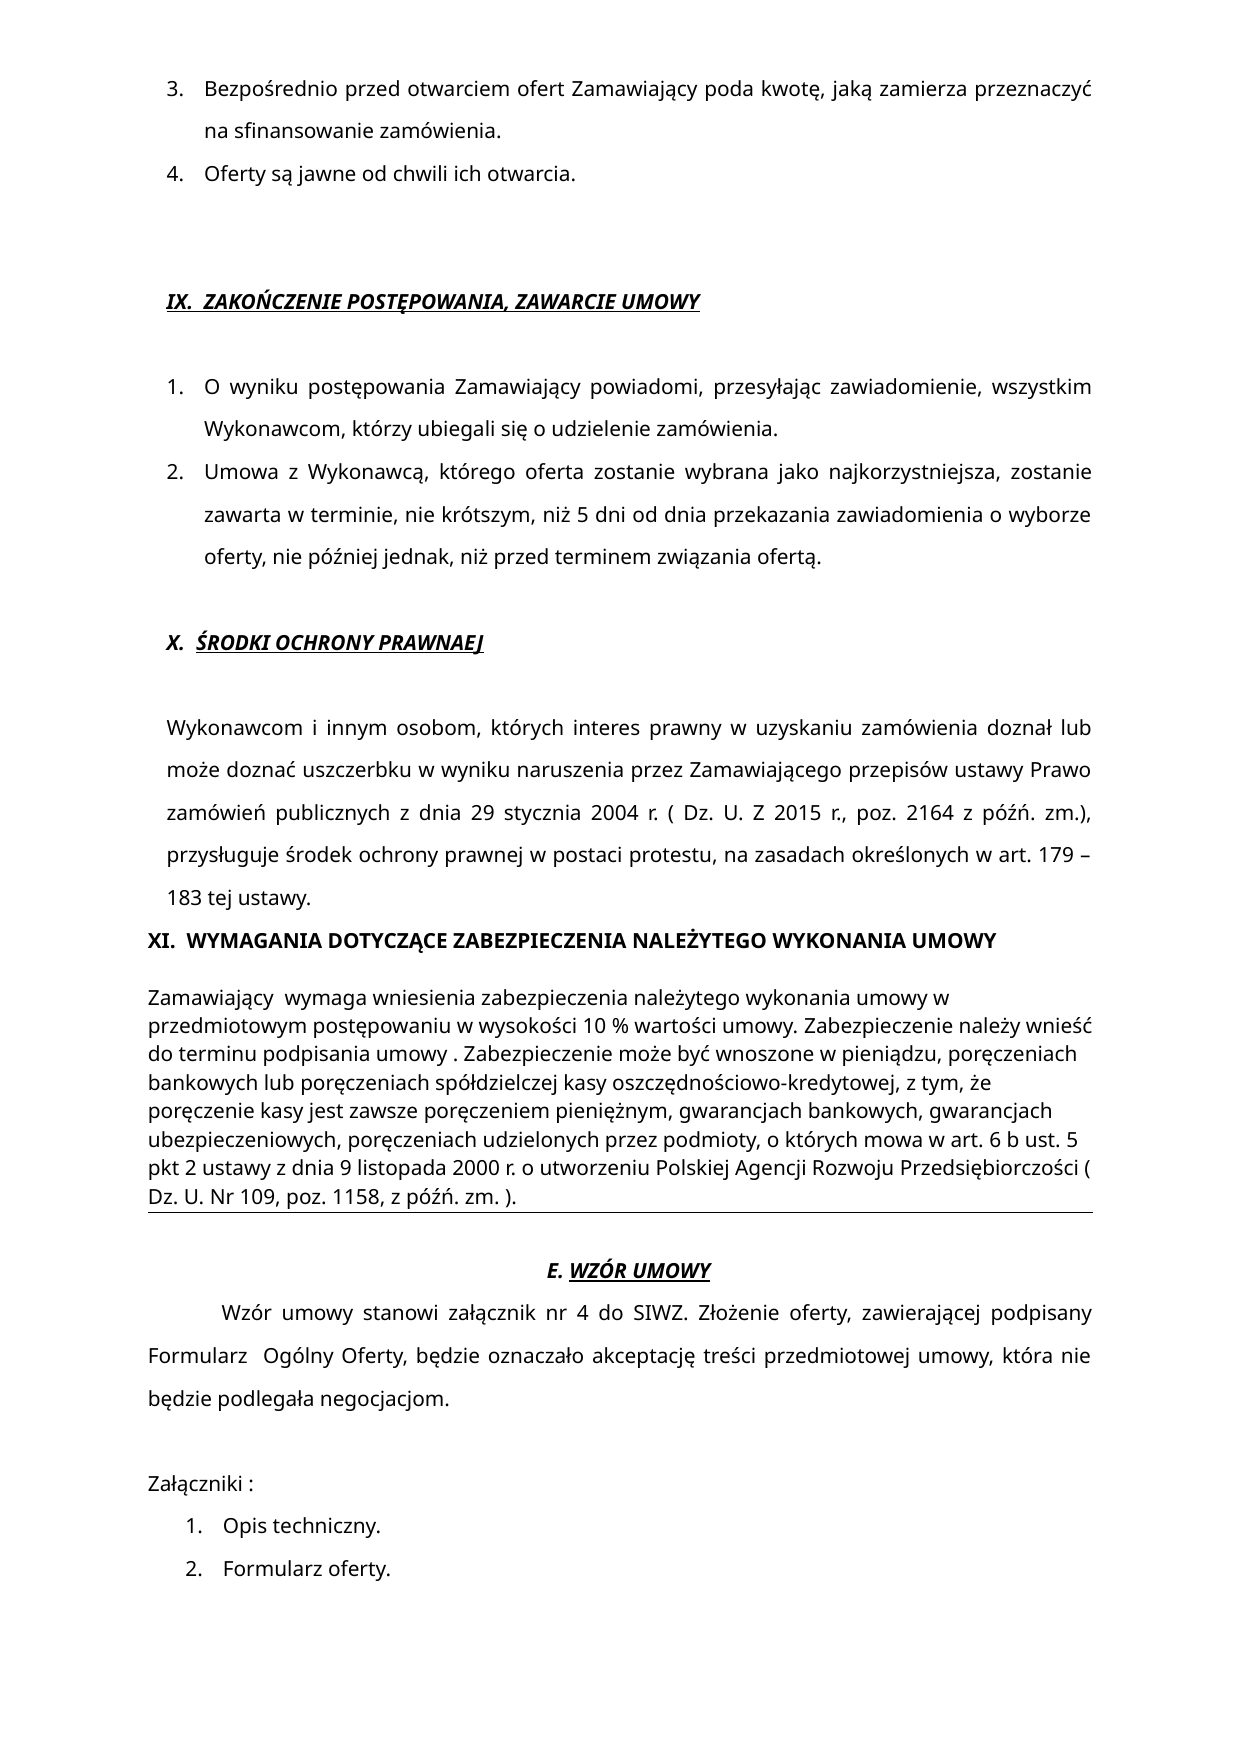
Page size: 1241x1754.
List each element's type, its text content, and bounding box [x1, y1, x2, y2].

list Opis techniczny. [185, 1512, 1093, 1540]
text Załączniki : [148, 1469, 1093, 1497]
text Wzór umowy stanowi załącznik nr 4 do SIWZ. Złożenie oferty, zawierającej podpisany Formularz Ogólny Oferty, będzie oznaczało akceptację treści przedmiotowej umowy, która nie będzie podlegała negocjacjom. [148, 1298, 1093, 1412]
text IX. ZAKOŃCZENIE POSTĘPOWANIA, ZAWARCIE UMOWY [166, 287, 1093, 315]
text E. WZÓR UMOWY [166, 1256, 1093, 1284]
list O wyniku postępowania Zamawiający powiadomi, przesyłając zawiadomienie, wszystkim Wykonawcom, którzy ubiegali się o udzielenie zamówienia. [166, 372, 1093, 443]
list Formularz oferty. [185, 1554, 1093, 1583]
text Zamawiający wymaga wniesienia zabezpieczenia należytego wykonania umowy w przedmiotowym postępowaniu w wysokości 10 % wartości umowy. Zabezpieczenie należy wnieść do terminu podpisania umowy . Zabezpieczenie może być wnoszone w pieniądzu, poręczeniach bankowych lub poręczeniach spółdzielczej kasy oszczędnościowo-kredytowej, z tym, że poręczenie kasy jest zawsze poręczeniem pieniężnym, gwarancjach bankowych, gwarancjach ubezpieczeniowych, poręczeniach udzielonych przez podmioty, o których mowa w art. 6 b ust. 5 pkt 2 ustawy z dnia 9 listopada 2000 r. o utworzeniu Polskiej Agencji Rozwoju Przedsiębiorczości ( Dz. U. Nr 109, poz. 1158, z późń. zm. ). [148, 983, 1093, 1212]
list Umowa z Wykonawcą, którego oferta zostanie wybrana jako najkorzystniejsza, zostanie zawarta w terminie, nie krótszym, niż 5 dni od dnia przekazania zawiadomienia o wyborze oferty, nie później jednak, niż przed terminem związania ofertą. [166, 457, 1093, 571]
text X. ŚRODKI OCHRONY PRAWNAEJ [166, 628, 1093, 656]
list Bezpośrednio przed otwarciem ofert Zamawiający poda kwotę, jaką zamierza przeznaczyć na sfinansowanie zamówienia. [166, 74, 1093, 145]
text XI. WYMAGANIA DOTYCZĄCE ZABEZPIECZENIA NALEŻYTEGO WYKONANIA UMOWY [148, 926, 1093, 954]
text Wykonawcom i innym osobom, których interes prawny w uzyskaniu zamówienia doznał lub może doznać uszczerbku w wyniku naruszenia przez Zamawiającego przepisów ustawy Prawo zamówień publicznych z dnia 29 stycznia 2004 r. ( Dz. U. Z 2015 r., poz. 2164 z późń. zm.), przysługuje środek ochrony prawnej w postaci protestu, na zasadach określonych w art. 179 – 183 tej ustawy. [166, 713, 1093, 912]
list Oferty są jawne od chwili ich otwarcia. [166, 159, 1093, 187]
